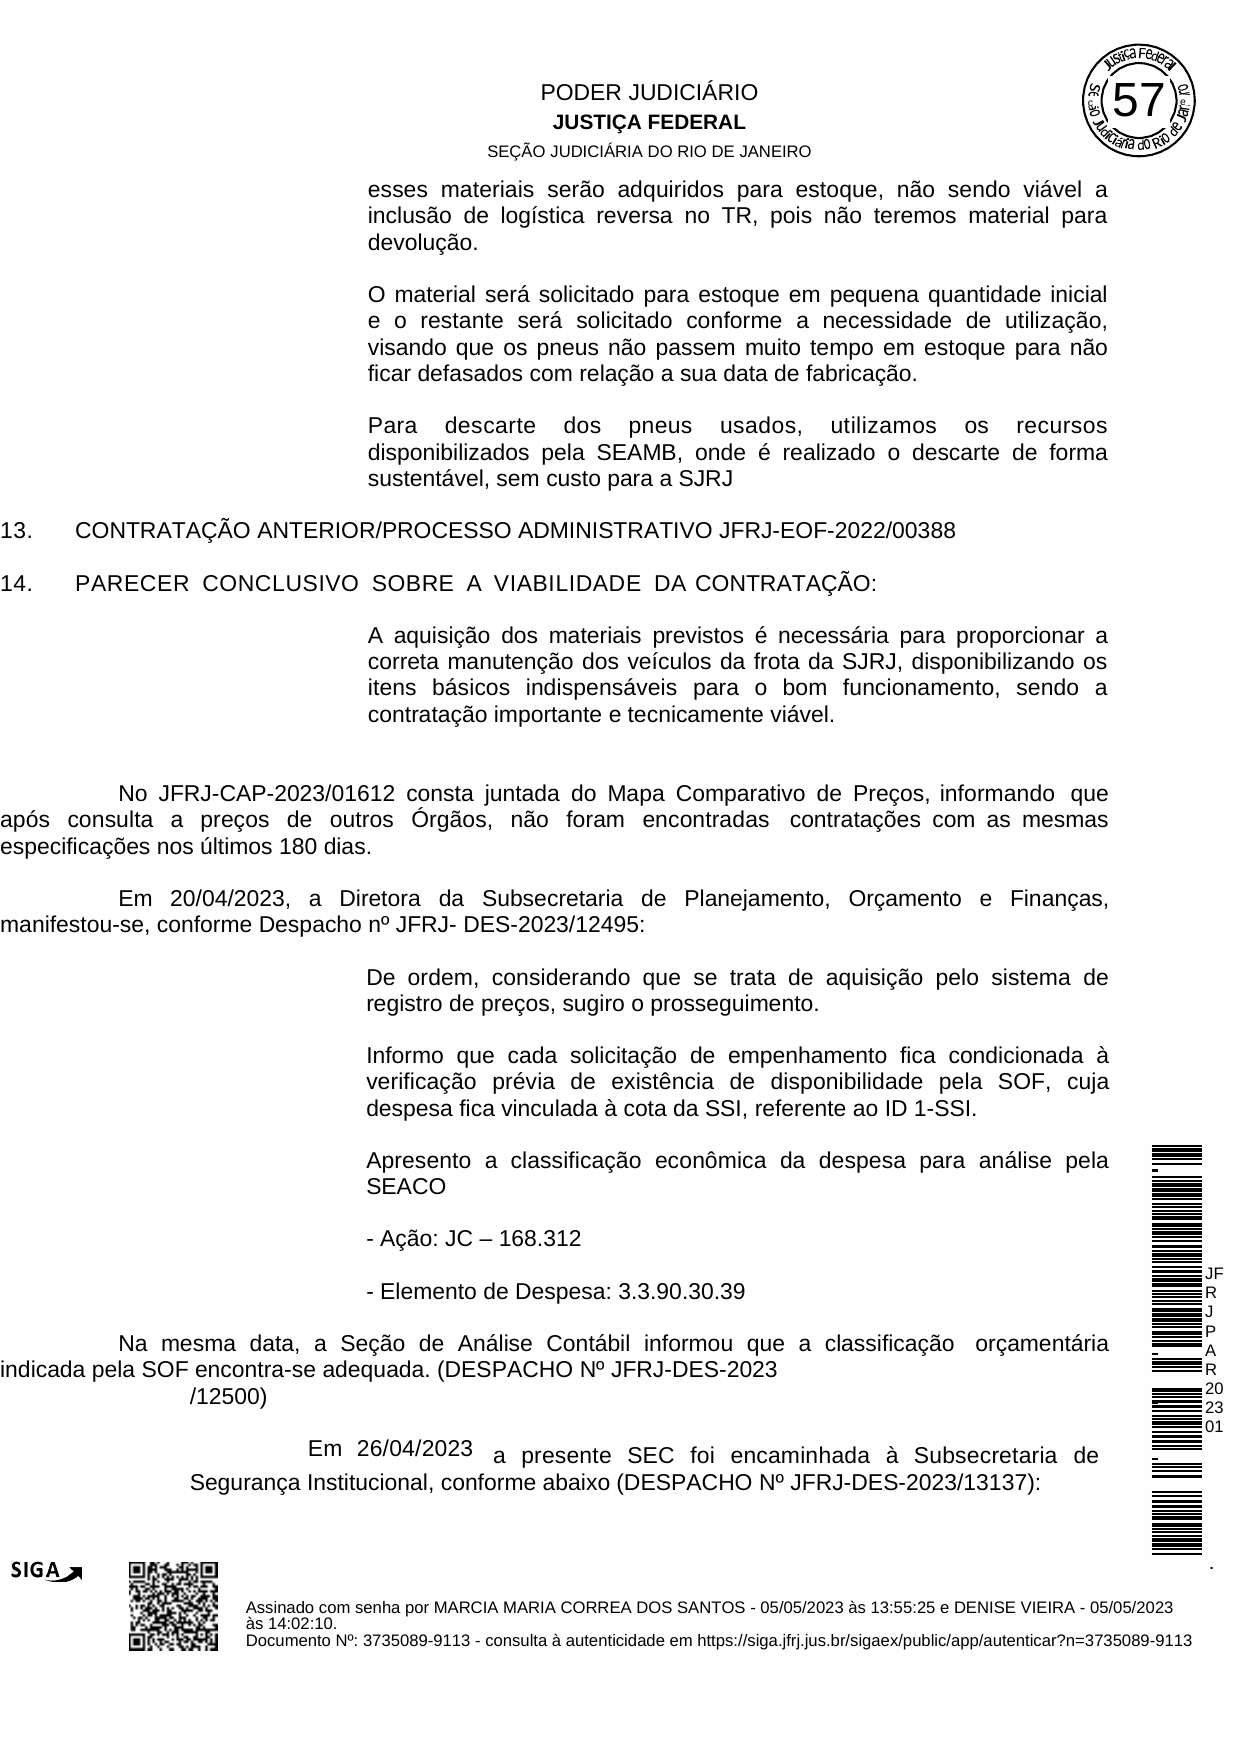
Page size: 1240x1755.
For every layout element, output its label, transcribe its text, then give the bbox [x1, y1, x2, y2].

text JFRJPAR202301267A [1205, 1264, 1224, 1436]
text - Elemento de Despesa: 3.3.90.30.39 [366, 1278, 1139, 1304]
text De ordem, considerando que se trata de aquisição pelo sistema de registro de preços, sugiro o prosseguimento. [366, 963, 1109, 1016]
text Em 20/04/2023, a Diretora da Subsecretaria de Planejamento, Orçamento e Finanças, manifestou-se, conforme Despacho nº JFRJ- DES-2023/12495: [0, 885, 1109, 938]
text O material será solicitado para estoque em pequena quantidade inicial e o restante será solicitado conforme a necessidade de utilização, visando que os pneus não passem muito tempo em estoque para não ficar defasados com relação a sua data de fabricação. [368, 281, 1108, 386]
text esses materiais serão adquiridos para estoque, não sendo viável a inclusão de logística reversa no TR, pois não teremos material para devolução. [368, 176, 1108, 255]
text e [1180, 96, 1192, 105]
text /12500) [189, 1383, 1139, 1409]
text Na mesma data, a Seção de Análise Contábil informou que a classificação orçamentária indicada pela SOF encontra-se adequada. (DESPACHO Nº JFRJ-DES-2023 [0, 1330, 1109, 1382]
text A aquisição dos materiais previstos é necessária para proporcionar a correta manutenção dos veículos da frota da SJRJ, disponibilizando os itens básicos indispensáveis para o bom funcionamento, sendo a contratação importante e tecnicamente viável. [368, 622, 1108, 727]
text Apresento a classificação econômica da despesa para análise pela SEACO [366, 1147, 1109, 1199]
text Informo que cada solicitação de empenhamento fica condicionada à verificação prévia de existência de disponibilidade pela SOF, cuja despesa fica vinculada à cota da SSI, referente ao ID 1-SSI. [366, 1042, 1109, 1121]
text ç [1088, 97, 1100, 106]
text Para descarte dos pneus usados, utilizamos os recursos disponibilizados pela SEAMB, onde é realizado o descarte de forma sustentável, sem custo para a SJRJ [368, 412, 1108, 491]
list CONTRATAÇÃO ANTERIOR/PROCESSO ADMINISTRATIVO JFRJ-EOF-2022/00388 [0, 517, 1043, 543]
text Em 26/04/2023 [308, 1435, 477, 1461]
text - Ação: JC – 168.312 [366, 1225, 1139, 1252]
list PARECER CONCLUSIVO SOBRE A VIABILIDADE DA CONTRATAÇÃO: [0, 569, 1108, 596]
text No JFRJ-CAP-2023/01612 consta juntada do Mapa Comparativo de Preços, informando que após consulta a preços de outros Órgãos, não foram encontradas contratações com as mesmas especificações nos últimos 180 dias. [0, 780, 1109, 859]
text a presente SEC foi encaminhada à Subsecretaria de [493, 1442, 1139, 1469]
text Segurança Institucional, conforme abaixo (DESPACHO Nº JFRJ-DES-2023/13137): [189, 1469, 1139, 1495]
